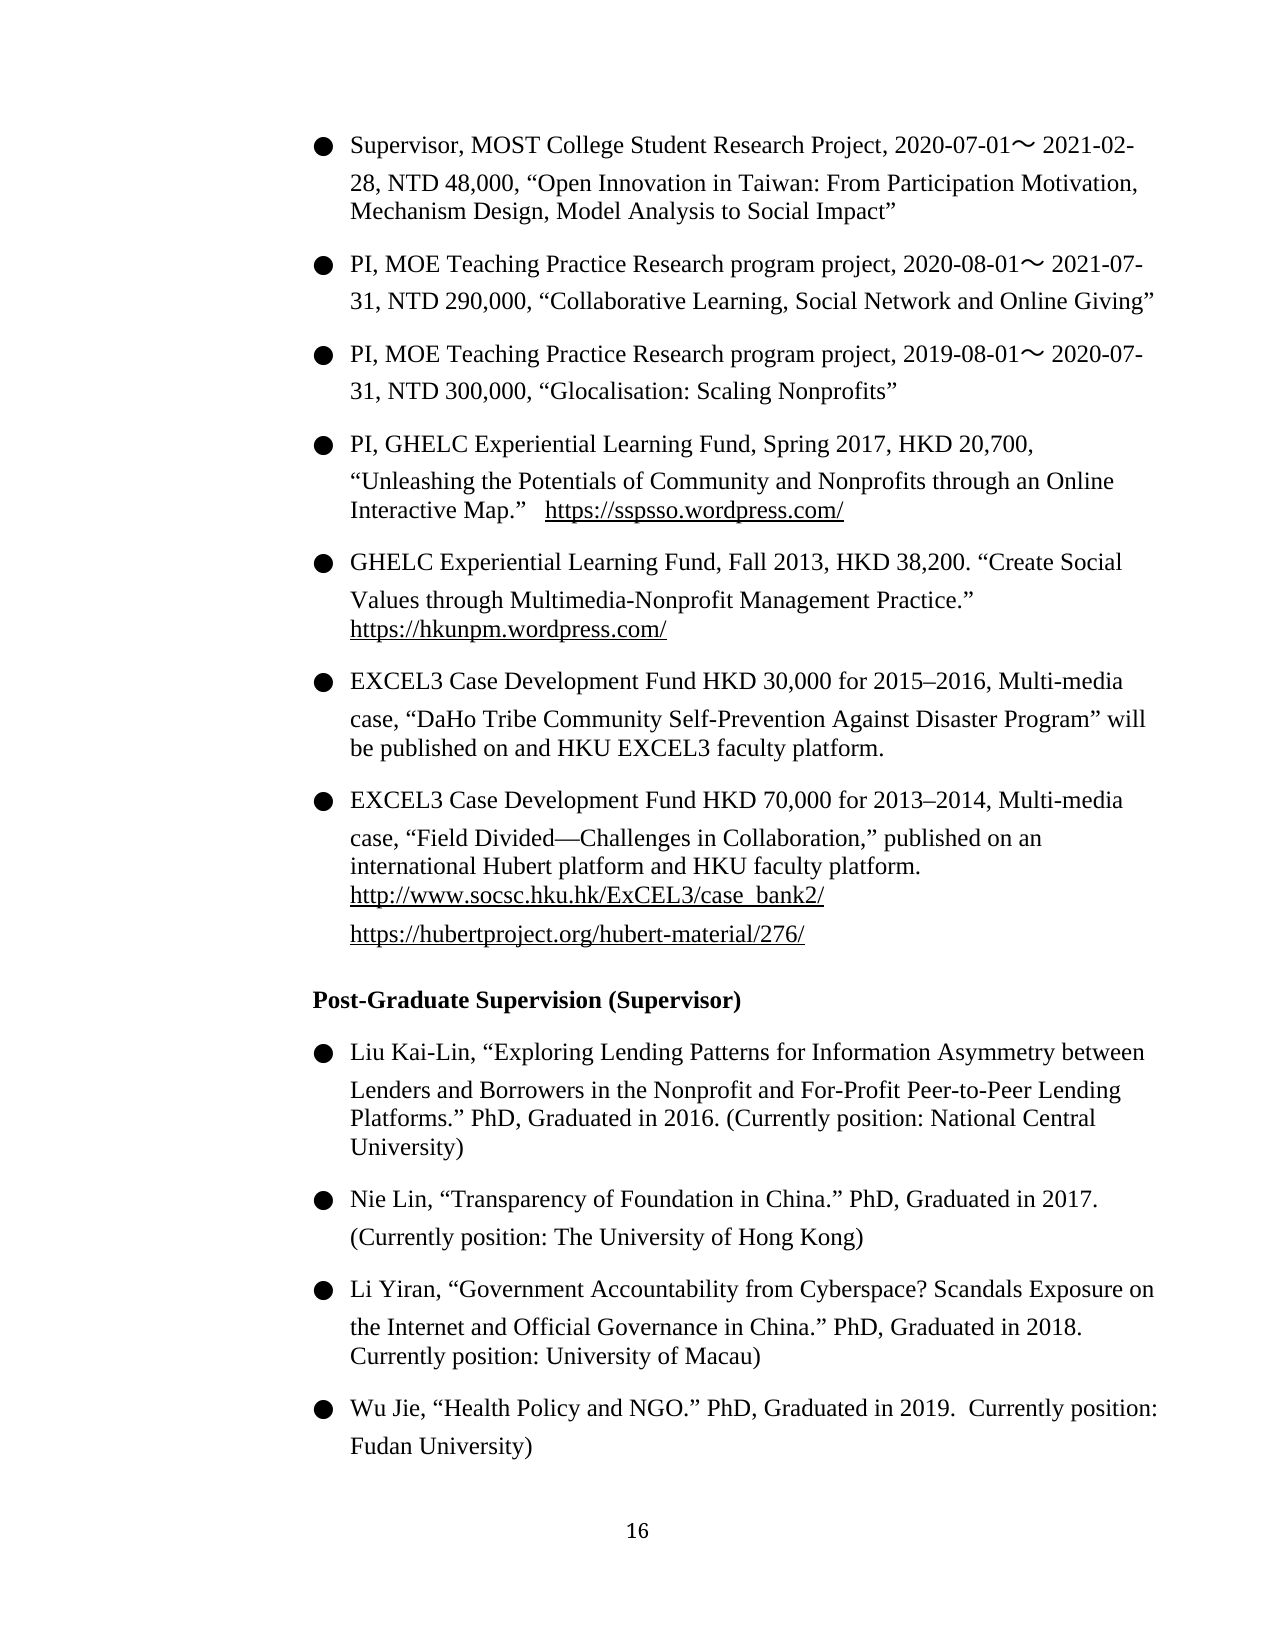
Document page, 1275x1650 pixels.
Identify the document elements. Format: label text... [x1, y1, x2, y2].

table_cell [142, 106, 301, 1498]
table_cell [1202, 106, 1249, 1498]
table_cell National Taiwan University Glocalization: Charities in Taiwan (107-2) Seminar on Nonprofit Organization and Management (2019-2021) Public and Nonprofit Organization (107-2、108-2) Public Administration I & II (2018-2021) Seminar on Public Administration (107-2) Human Resource Administration (107-1) Public Management (107-1、108-1、109-1) The University of Hong Kong MPA courses (with the most recent teaching evaluation scores by 2017: Instructor scores: [I]; Department Average scores[DA] Course scores: (C); Teacher scores (T)) Managing Nonprofit Organizations ([I]: C: 93.1 T: 90; [DA]: C: 75.7 T: 78.7) NGO and Governance ([I]: C:87.5 T:91.1; [DA]: C: 81.5 T: 83.3) Collaborative Governance ([I]: C: 85.4 T:92.7; [DA]: C: 71.4 T:78) Nonprofit Management ([I]: C: 86.5 T:96.7; [DA]: C: 76.1 T:76.8) Undergraduate courses Introduction to Public Administration ([I]: C:71.4 T:74; [DA]: C:78 T:81.6) Nonprofit Management ([I]: C: 71.8 T:79.2; [DA]: C: 73.3 T:77.9) Capstone: Research Internship ([I]: C: 75 T: 100; [DA]: C: 75.4 T:79.6) Social Innovation Internship (N.A) Global Citizenship Summer Institute (N.A) Indiana University Undergraduate courses Management Foundations and Approaches (2006-2009) Case Studies for Policy Analysis (Fall 2008) Professional Training Lecturer, Case Method and Social Network Analysis, ICPSR, Central China Normal University, Wuhan, China, December 7-12, 2015 Lecturer, NGO Management, HKUSPACE, Wenzhou, China Oct 19-Oct 20, 2014 Lecturer, Case Method and Social Network Analysis, ICPSR, College of Administration of Jilin University, Changchun, Jilin, China, July 11-15, 2014 Lecturer, Social Service Innovation in Hong Kong: Public and Nonprofit Partnership, Professional Training for Senior Government Officials, HKU, April 19, 2013 Lead Teacher, Global Citizenship Summer Institute, Taipei and Seoul, June 17-22 and June 26-30, 2012 & 2011 Teaching Grant Awards PI, MOE Teaching Practice Research program project, 2021-08-01～ 2022-07-31, NTD 200,000, “Investigating Student Generated Content & Co-Creation Learning’s Outcomes and Impacts: Wiki Public Administration” Supervisor, MOST College Student Research Project, 2020-07-01～ 2021-02-28, NTD 48,000, Measuring Social Support in Taipei South Airport Community: The Case of Underground Worker Co-op Supervisor, MOST College Student Research Project, 2020-07-01～ 2021-02-28, NTD 48,000, “Open Innovation in Taiwan: From Participation Motivation, Mechanism Design, Model Analysis to Social Impact” PI, MOE Teaching Practice Research program project, 2020-08-01～ 2021-07-31, NTD 290,000, “Collaborative Learning, Social Network and Online Giving” PI, MOE Teaching Practice Research program project, 2019-08-01～ 2020-07-31, NTD 300,000, “Glocalisation: Scaling Nonprofits” PI, GHELC Experiential Learning Fund, Spring 2017, HKD 20,700, “Unleashing the Potentials of Community and Nonprofits through an Online Interactive Map.” https://sspsso.wordpress.com/ GHELC Experiential Learning Fund, Fall 2013, HKD 38,200. “Create Social Values through Multimedia-Nonprofit Management Practice.” https://hkunpm.wordpress.com/ EXCEL3 Case Development Fund HKD 30,000 for 2015–2016, Multi-media case, “DaHo Tribe Community Self-Prevention Against Disaster Program” will be published on and HKU EXCEL3 faculty platform. EXCEL3 Case Development Fund HKD 70,000 for 2013–2014, Multi-media case, “Field Divided—Challenges in Collaboration,” published on an international Hubert platform and HKU faculty platform. http://www.socsc.hku.hk/ExCEL3/case_bank2/ https://hubertproject.org/hubert-material/276/ Post-Graduate Supervision (Supervisor) Liu Kai-Lin, “Exploring Lending Patterns for Information Asymmetry between Lenders and Borrowers in the Nonprofit and For-Profit Peer-to-Peer Lending Platforms.” PhD, Graduated in 2016. (Currently position: National Central University) Nie Lin, “Transparency of Foundation in China.” PhD, Graduated in 2017. (Currently position: The University of Hong Kong) Li Yiran, “Government Accountability from Cyberspace? Scandals Exposure on the Internet and Official Governance in China.” PhD, Graduated in 2018. Currently position: University of Macau) Wu Jie, “Health Policy and NGO.” PhD, Graduated in 2019. Currently position: Fudan University) Post-Graduate Supervision (International) Faculty Mentor, The ARNOVA Doctoral Seminar, ARNOVA. Faculty Mentor, PhD Seminar, “Group 5: Advocacy & public policy/NGOs & third sector & welfare state.” May 24-28, ISTR 2021 Global Virtual Conference. Post-Graduate Supervision (Committee Member) Meng-Che Yu, “The Rationale and Institutional Adaptation of Cultural Commons: The Case of Historic Settlements Conservation in Kinmen.” PhD, Graduated in 2018. (Department of Political Science, National Chengchi University) Yu-Ming Tsai, “Discussion on the Relationship between Job Stress and Turnover Intention of Inspectors of Labor Conditions.” MA, Graduated in 2020. (Department of Public Administration and Management In-service Master’s Program, National University of Tainan) Ling-an Chen, “Home Care Services Delivery for the Elderly in Taipei City: A Quasi-market Perspective.” MA, Graduated (Department of Public Administration and Policy, National Taipei University) Chia-wen Cheng, “Placemaking and Social Impact: A Case Study of Zhongshan Village, Keelung.” BA, Graduated (Department of Political Science, National Taiwan University) Yu-han Chiu, “Cross-boundary Cooperation and Local Government Capacity in Air Pollution: A Case Study of North Air Quality Area in Taiwan.” BA, Graduated (Department of Political Science, National Taiwan University) [301, 106, 1173, 1498]
table_cell [1173, 106, 1202, 1498]
